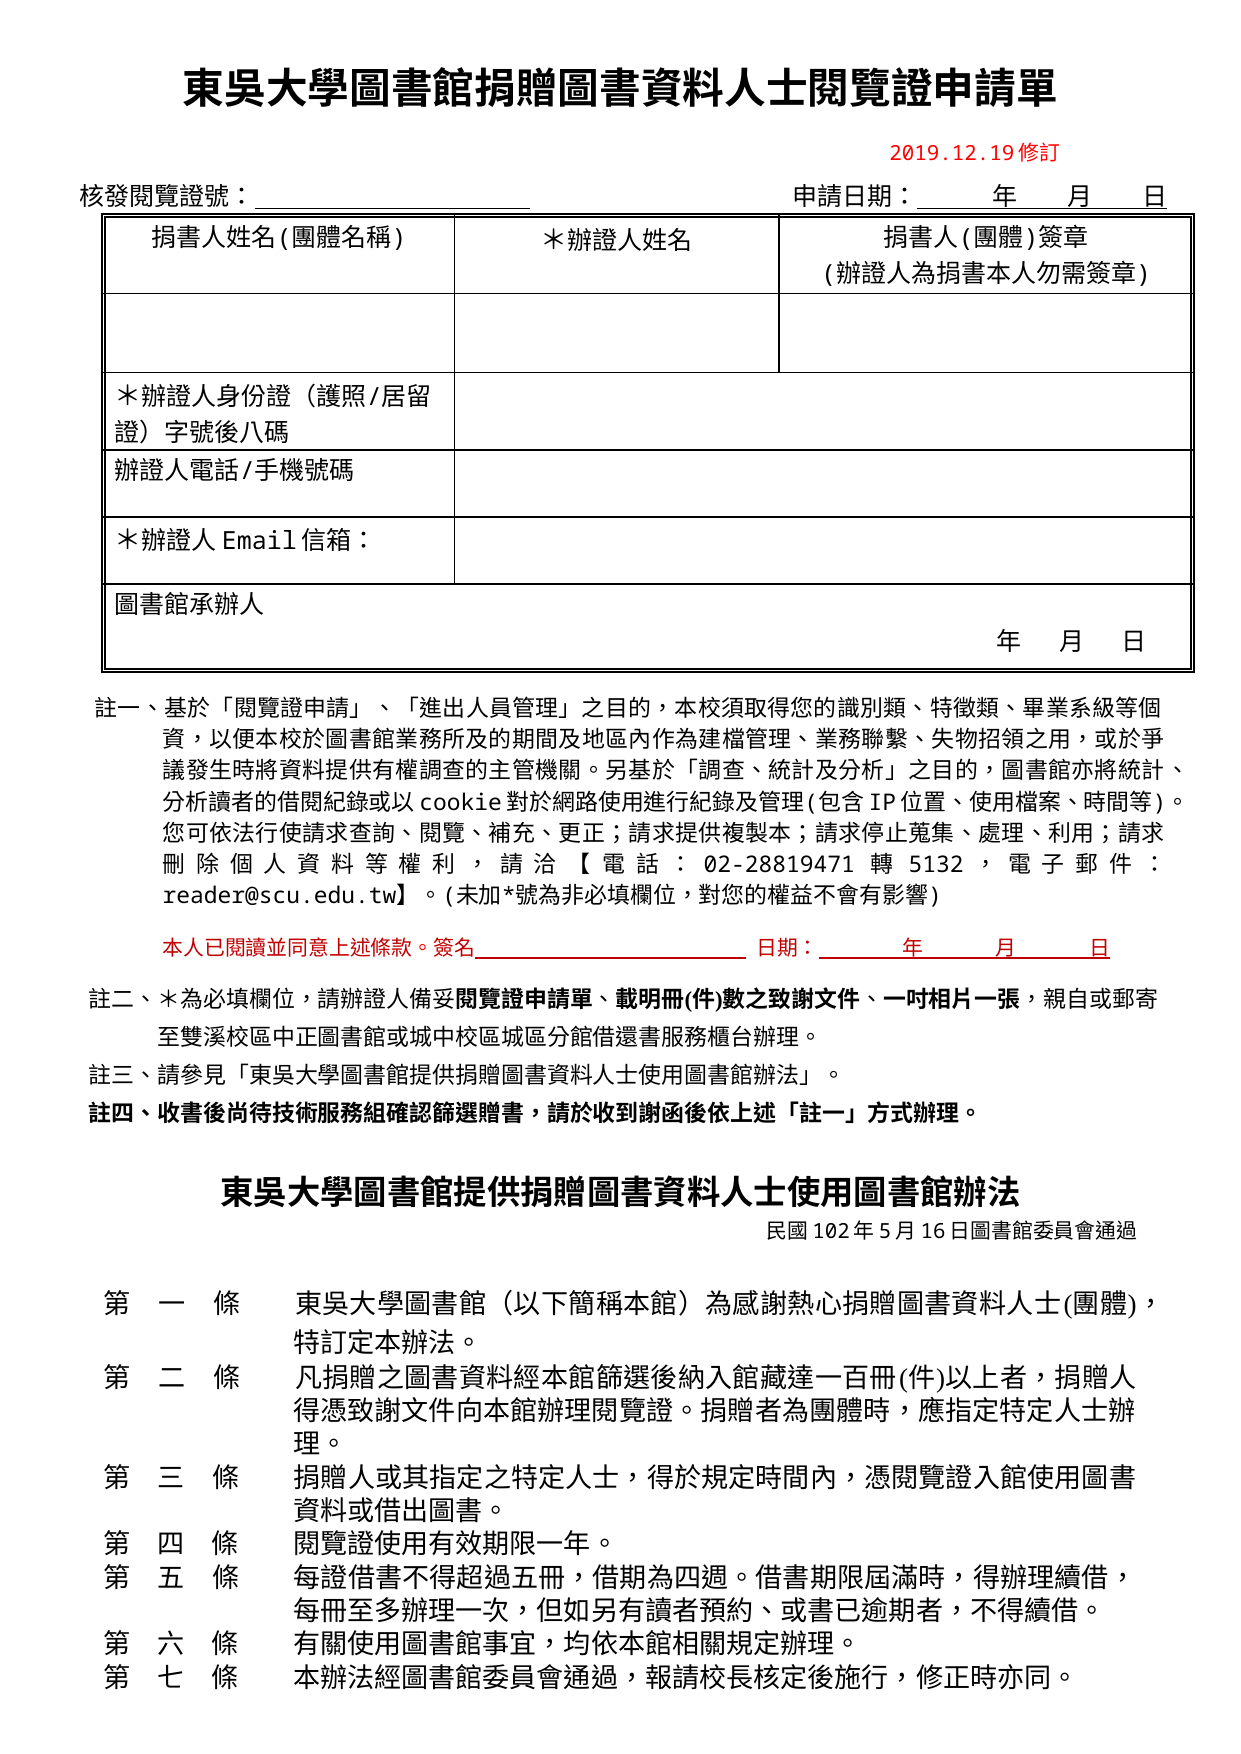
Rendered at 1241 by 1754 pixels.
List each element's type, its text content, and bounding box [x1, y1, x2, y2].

text 第 三 條 捐贈人或其指定之特定人士，得於規定時間內，憑閱覽證入館使用圖書資料或借出圖書。 [103, 1461, 1137, 1527]
text 第 六 條 有關使用圖書館事宜，均依本館相關規定辦理。 [103, 1627, 1137, 1661]
table_cell ＊辦證人身份證（護照/居留證）字號後八碼 [106, 373, 454, 449]
text 註二、＊為必填欄位，請辦證人備妥閱覽證申請單、載明冊(件)數之致謝文件、一吋相片一張，親自或郵寄至雙溪校區中正圖書館或城中校區城區分館借還書服務櫃台辦理。 [88, 981, 1166, 1052]
table_cell [455, 294, 778, 372]
table_cell [455, 518, 1190, 583]
text 核發閱覽證號： 申請日期： 年 月 日 [15, 177, 1231, 213]
text 第 四 條 閱覽證使用有效期限一年。 [103, 1527, 1137, 1561]
text 民國102年5月16日圖書館委員會通過 [422, 1214, 1137, 1244]
table_cell ＊辦證人Email信箱： [106, 518, 454, 583]
text 2019.12.19修訂 [812, 136, 1137, 166]
text 本人已閱讀並同意上述條款。簽名 日期： 年 月 日 [162, 929, 1166, 962]
table_cell [780, 294, 1190, 372]
text 第 五 條 每證借書不得超過五冊，借期為四週。借書期限屆滿時，得辦理續借，每冊至多辦理一次，但如另有讀者預約、或書已逾期者，不得續借。 [103, 1561, 1137, 1627]
text 第 二 條 凡捐贈之圖書資料經本館篩選後納入館藏達一百冊(件)以上者，捐贈人得憑致謝文件向本館辦理閱覽證。捐贈者為團體時，應指定特定人士辦理。 [103, 1361, 1137, 1461]
text 註三、請參見「東吳大學圖書館提供捐贈圖書資料人士使用圖書館辦法」。 [88, 1057, 1137, 1090]
text 註四、收書後尚待技術服務組確認篩選贈書，請於收到謝函後依上述「註一」方式辦理。 [88, 1095, 1137, 1128]
table_cell [106, 294, 454, 372]
text 東吳大學圖書館捐贈圖書資料人士閱覽證申請單 [103, 55, 1137, 115]
table_cell [455, 451, 1190, 516]
table_cell 圖書館承辦人 年 月 日 [106, 585, 1190, 668]
table_header 捐書人姓名(團體名稱) [106, 218, 454, 292]
table_cell 辦證人電話/手機號碼 [106, 451, 454, 516]
table_header 捐書人(團體)簽章 (辦證人為捐書本人勿需簽章) [780, 218, 1190, 292]
table_header ＊辦證人姓名 [455, 218, 778, 292]
text 註一、基於「閱覽證申請」、「進出人員管理」之目的，本校須取得您的識別類、特徵類、畢業系級等個資，以便本校於圖書館業務所及的期間及地區內作為建檔管理、業務聯繫、失物招領之用，或於爭議發生時將資料提供有權調查的主管機關。另基於「調查、統計及分析」之目的，圖書館亦將統計、分析讀者的借閱紀錄或以cookie對於網路使用進行紀錄及管理(包含IP位置、使用檔案、時間等)。您可依法行使請求查詢、閱覽、補充、更正；請求提供複製本；請求停止蒐集、處理、利用；請求刪除個人資料等權利，請洽【電話：02-28819471轉5132，電子郵件：reader@scu.edu.tw】。(未加*號為非必填欄位，對您的權益不會有影響) [94, 691, 1166, 910]
table_cell [455, 373, 1190, 449]
text 東吳大學圖書館提供捐贈圖書資料人士使用圖書館辦法 [103, 1166, 1137, 1214]
text 第 七 條 本辦法經圖書館委員會通過，報請校長核定後施行，修正時亦同。 [103, 1661, 1137, 1694]
text 第 一 條 東吳大學圖書館（以下簡稱本館）為感謝熱心捐贈圖書資料人士(團體)，特訂定本辦法。 [103, 1282, 1137, 1361]
